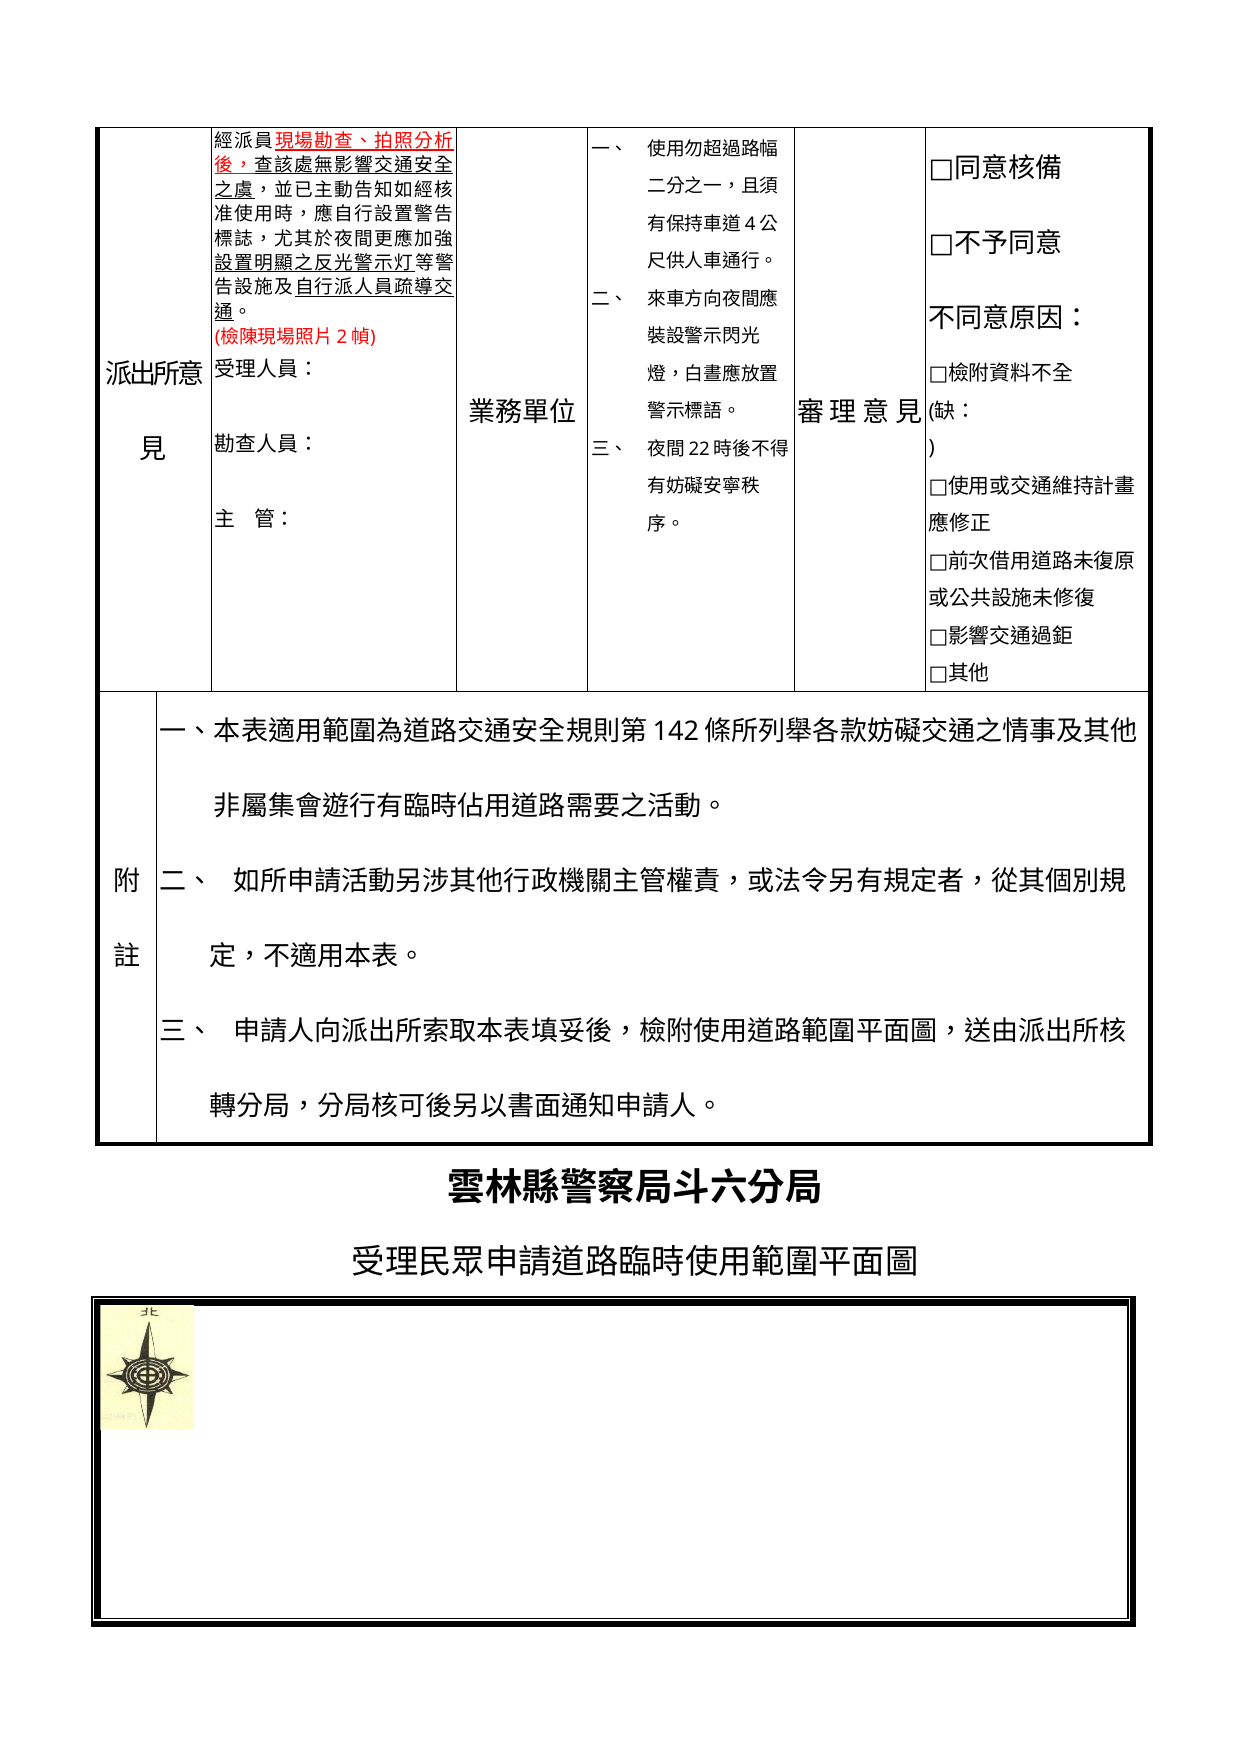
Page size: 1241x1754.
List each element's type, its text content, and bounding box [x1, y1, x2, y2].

table_cell 本表適用範圍為道路交通安全規則第142條所列舉各款妨礙交通之情事及其他非屬集會遊行有臨時佔用道路需要之活動。 如所申請活動另涉其他行政機關主管權責，或法令另有規定者，從其個別規定，不適用本表。 申請人向派出所索取本表填妥後，檢附使用道路範圍平面圖，送由派出所核轉分局，分局核可後另以書面通知申請人。 [157, 692, 1148, 1142]
table_cell 業務單位 [457, 128, 587, 691]
text 雲林縣警察局斗六分局 [100, 1146, 1169, 1221]
table_cell 經派員現場勘查、拍照分析後，查該處無影響交通安全之虞，並已主動告知如經核准使用時，應自行設置警告標誌，尤其於夜間更應加強設置明顯之反光警示灯等警告設施及自行派人員疏導交通。 (檢陳現場照片2幀) 受理人員： 勘查人員： 主 管： [212, 128, 456, 691]
table_cell 派出所意見 [100, 128, 211, 691]
table_cell 審理意見 [795, 128, 925, 691]
table_header [101, 1306, 1127, 1618]
table_cell □同意核備 □不予同意 不同意原因： □檢附資料不全 (缺： ) □使用或交通維持計畫應修正 □前次借用道路未復原或公共設施未修復 □影響交通過鉅 □其他 [926, 128, 1148, 691]
text 受理民眾申請道路臨時使用範圍平面圖 [100, 1221, 1169, 1296]
picture [100, 1305, 195, 1430]
table_cell 附註 [100, 692, 156, 1142]
table_cell 使用勿超過路幅二分之一，且須有保持車道4公尺供人車通行。 來車方向夜間應裝設警示閃光燈，白晝應放置警示標語。 夜間22時後不得有妨礙安寧秩序。 [588, 128, 794, 691]
